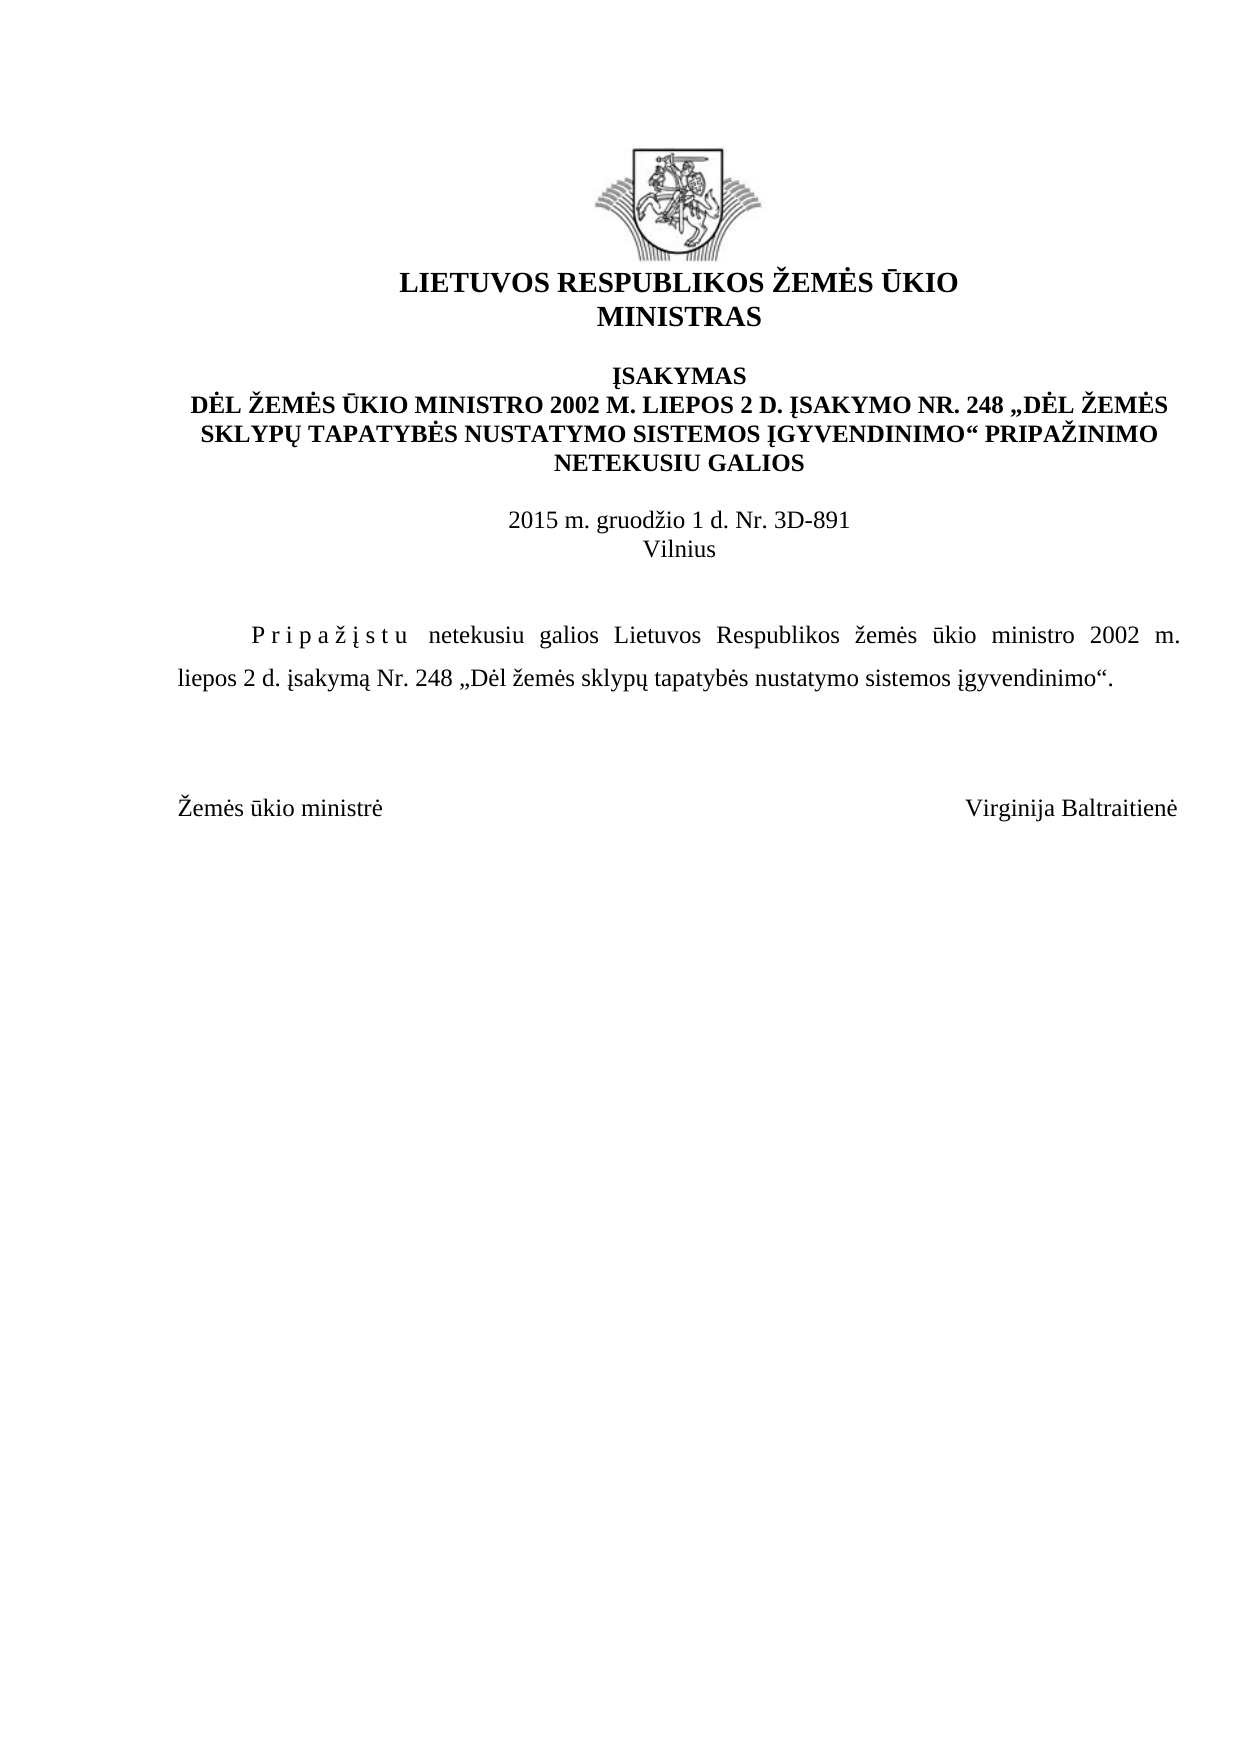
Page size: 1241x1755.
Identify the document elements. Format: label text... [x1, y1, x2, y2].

text Pripažįstu netekusiu galios Lietuvos Respublikos žemės ūkio ministro 2002 m. liepos 2 d. įsakymą Nr. 248 „Dėl žemės sklypų tapatybės nustatymo sistemos įgyvendinimo“. [177, 620, 1181, 692]
text Žemės ūkio ministrė Virginija Baltraitienė [177, 793, 1181, 821]
text MINISTRAS [177, 299, 1181, 333]
text Vilnius [177, 534, 1181, 563]
text DĖL ŽEMĖS ŪKIO MINISTRO 2002 M. LIEPOS 2 D. ĮSAKYMO NR. 248 „DĖL ŽEMĖS SKLYPŲ TAPATYBĖS NUSTATYMO SISTEMOS ĮGYVENDINIMO“ PRIPAŽINIMO netekusiu galios [177, 390, 1181, 476]
text ĮSAKYMAS [177, 361, 1181, 390]
text 2015 m. gruodžio 1 d. Nr. 3D-891 [177, 505, 1181, 534]
text LIETUVOS RESPUBLIKOS ŽEMĖS ŪKIO [177, 266, 1181, 299]
